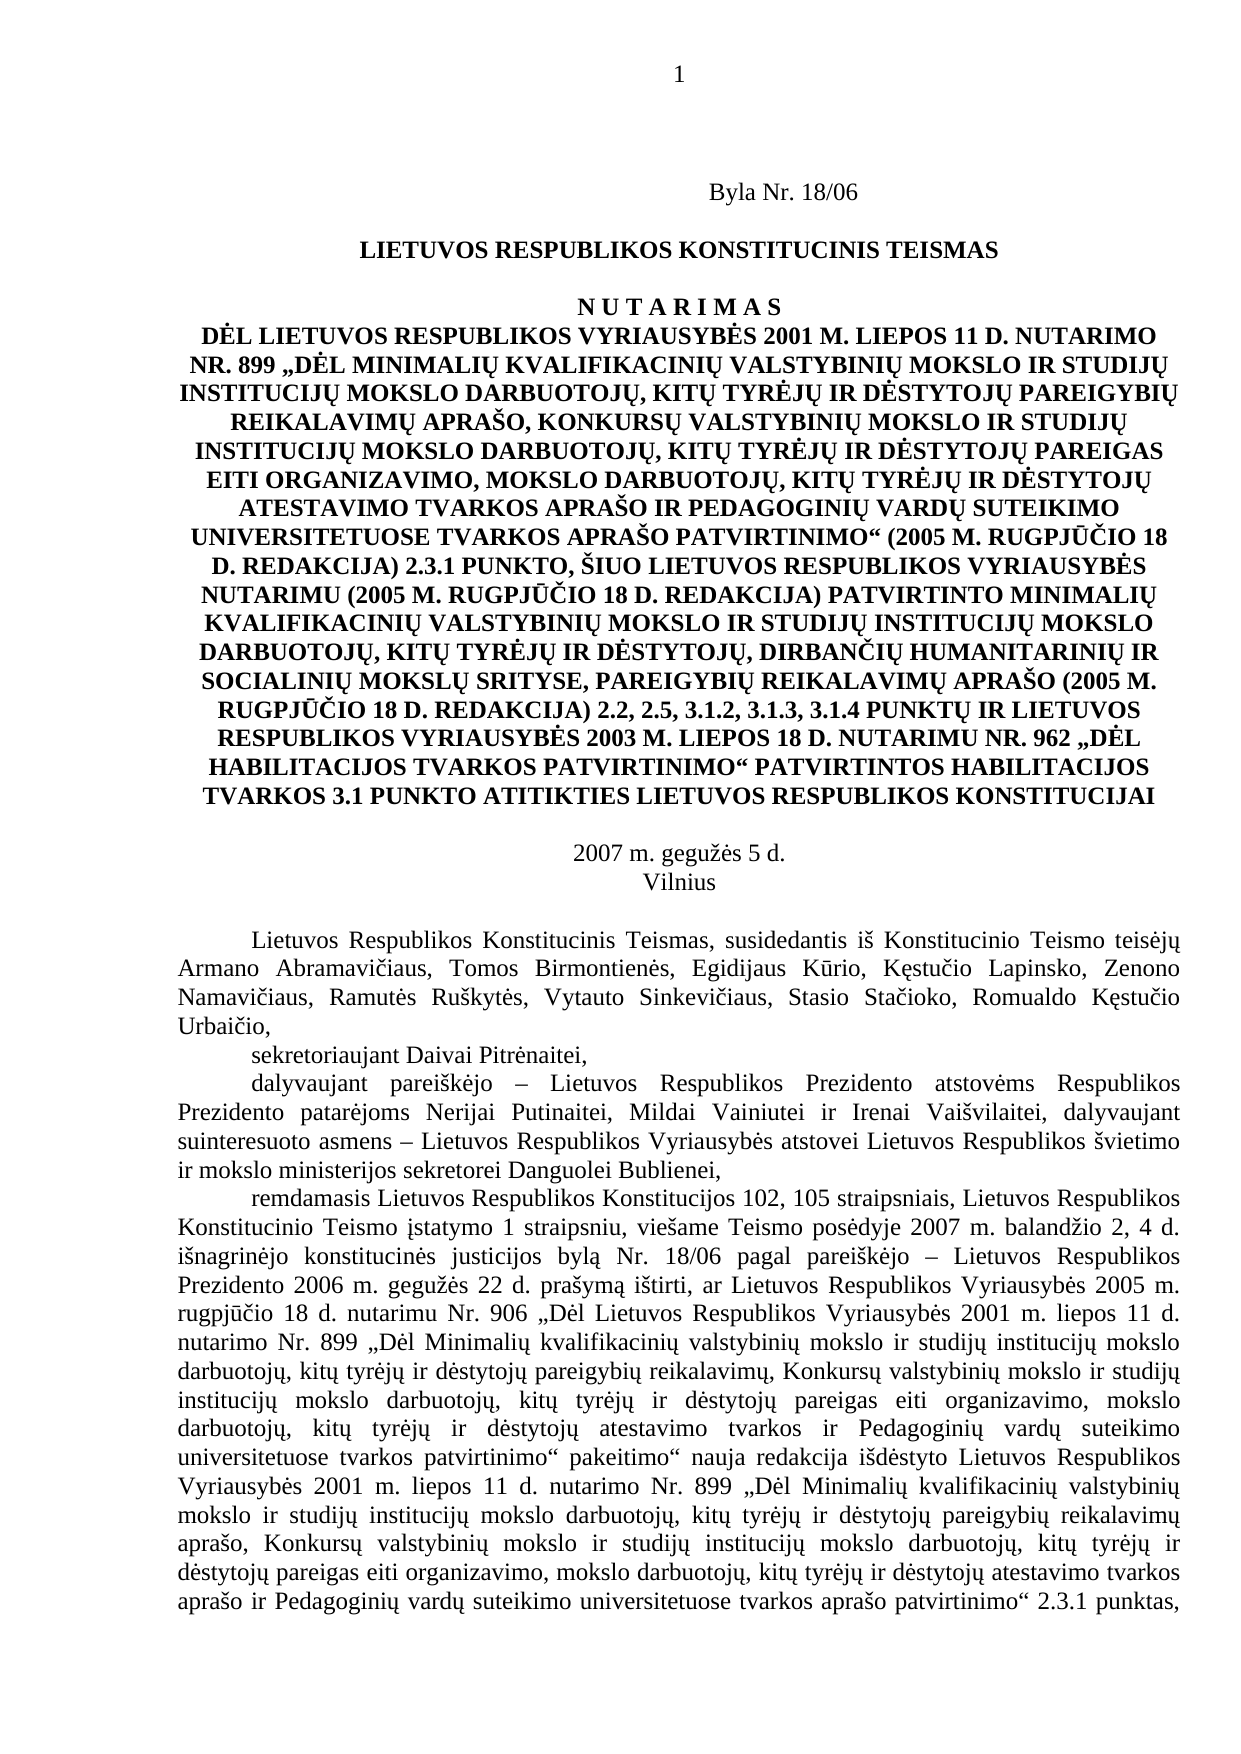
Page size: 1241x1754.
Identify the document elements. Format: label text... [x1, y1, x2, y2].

text N U T A R I M A S [177, 292, 1181, 321]
text LIETUVOS RESPUBLIKOS KONSTITUCINIS TEISMAS [177, 235, 1181, 263]
text 2007 m. gegužės 5 d. [177, 838, 1181, 867]
text Vilnius [177, 867, 1181, 896]
text remdamasis Lietuvos Respublikos Konstitucijos 102, 105 straipsniais, Lietuvos Respublikos Konstitucinio Teismo įstatymo 1 straipsniu, viešame Teismo posėdyje 2007 m. balandžio 2, 4 d. išnagrinėjo konstitucinės justicijos bylą Nr. 18/06 pagal pareiškėjo – Lietuvos Respublikos Prezidento 2006 m. gegužės 22 d. prašymą ištirti, ar Lietuvos Respublikos Vyriausybės 2005 m. rugpjūčio 18 d. nutarimu Nr. 906 „Dėl Lietuvos Respublikos Vyriausybės 2001 m. liepos 11 d. nutarimo Nr. 899 „Dėl Minimalių kvalifikacinių valstybinių mokslo ir studijų institucijų mokslo darbuotojų, kitų tyrėjų ir dėstytojų pareigybių reikalavimų, Konkursų valstybinių mokslo ir studijų institucijų mokslo darbuotojų, kitų tyrėjų ir dėstytojų pareigas eiti organizavimo, mokslo darbuotojų, kitų tyrėjų ir dėstytojų atestavimo tvarkos ir Pedagoginių vardų suteikimo universitetuose tvarkos patvirtinimo“ pakeitimo“ nauja redakcija išdėstyto Lietuvos Respublikos Vyriausybės 2001 m. liepos 11 d. nutarimo Nr. 899 „Dėl Minimalių kvalifikacinių valstybinių mokslo ir studijų institucijų mokslo darbuotojų, kitų tyrėjų ir dėstytojų pareigybių reikalavimų aprašo, Konkursų valstybinių mokslo ir studijų institucijų mokslo darbuotojų, kitų tyrėjų ir dėstytojų pareigas eiti organizavimo, mokslo darbuotojų, kitų tyrėjų ir dėstytojų atestavimo tvarkos aprašo ir Pedagoginių vardų suteikimo universitetuose tvarkos aprašo patvirtinimo“ 2.3.1 punktas, [177, 1183, 1181, 1615]
text Byla Nr. 18/06 [177, 177, 1181, 206]
text Lietuvos Respublikos Konstitucinis Teismas, susidedantis iš Konstitucinio Teismo teisėjų Armano Abramavičiaus, Tomos Birmontienės, Egidijaus Kūrio, Kęstučio Lapinsko, Zenono Namavičiaus, Ramutės Ruškytės, Vytauto Sinkevičiaus, Stasio Stačioko, Romualdo Kęstučio Urbaičio, [177, 925, 1181, 1040]
text sekretoriaujant Daivai Pitrėnaitei, [177, 1040, 1181, 1068]
text DĖL LIETUVOS RESPUBLIKOS VYRIAUSYBĖS 2001 M. LIEPOS 11 D. NUTARIMO NR. 899 „DĖL MINIMALIŲ KVALIFIKACINIŲ VALSTYBINIŲ MOKSLO IR STUDIJŲ INSTITUCIJŲ MOKSLO DARBUOTOJŲ, KITŲ TYRĖJŲ IR DĖSTYTOJŲ PAREIGYBIŲ REIKALAVIMŲ APRAŠO, KONKURSŲ VALSTYBINIŲ MOKSLO IR STUDIJŲ INSTITUCIJŲ MOKSLO DARBUOTOJŲ, KITŲ TYRĖJŲ IR DĖSTYTOJŲ PAREIGAS EITI ORGANIZAVIMO, MOKSLO DARBUOTOJŲ, KITŲ TYRĖJŲ IR DĖSTYTOJŲ ATESTAVIMO TVARKOS APRAŠO IR PEDAGOGINIŲ VARDŲ SUTEIKIMO UNIVERSITETUOSE TVARKOS APRAŠO PATVIRTINIMO“ (2005 M. RUGPJŪČIO 18 D. REDAKCIJA) 2.3.1 PUNKTO, ŠIUO LIETUVOS RESPUBLIKOS VYRIAUSYBĖS NUTARIMU (2005 M. RUGPJŪČIO 18 D. REDAKCIJA) PATVIRTINTO MINIMALIŲ KVALIFIKACINIŲ VALSTYBINIŲ MOKSLO IR STUDIJŲ INSTITUCIJŲ MOKSLO DARBUOTOJŲ, KITŲ TYRĖJŲ IR DĖSTYTOJŲ, DIRBANČIŲ HUMANITARINIŲ IR SOCIALINIŲ MOKSLŲ SRITYSE, PAREIGYBIŲ REIKALAVIMŲ APRAŠO (2005 M. RUGPJŪČIO 18 D. REDAKCIJA) 2.2, 2.5, 3.1.2, 3.1.3, 3.1.4 PUNKTŲ IR LIETUVOS RESPUBLIKOS VYRIAUSYBĖS 2003 M. LIEPOS 18 D. NUTARIMU NR. 962 „DĖL HABILITACIJOS TVARKOS PATVIRTINIMO“ PATVIRTINTOS HABILITACIJOS TVARKOS 3.1 PUNKTO ATITIKTIES LIETUVOS RESPUBLIKOS KONSTITUCIJAI [177, 321, 1181, 810]
text dalyvaujant pareiškėjo – Lietuvos Respublikos Prezidento atstovėms Respublikos Prezidento patarėjoms Nerijai Putinaitei, Mildai Vainiutei ir Irenai Vaišvilaitei, dalyvaujant suinteresuoto asmens – Lietuvos Respublikos Vyriausybės atstovei Lietuvos Respublikos švietimo ir mokslo ministerijos sekretorei Danguolei Bublienei, [177, 1068, 1181, 1183]
